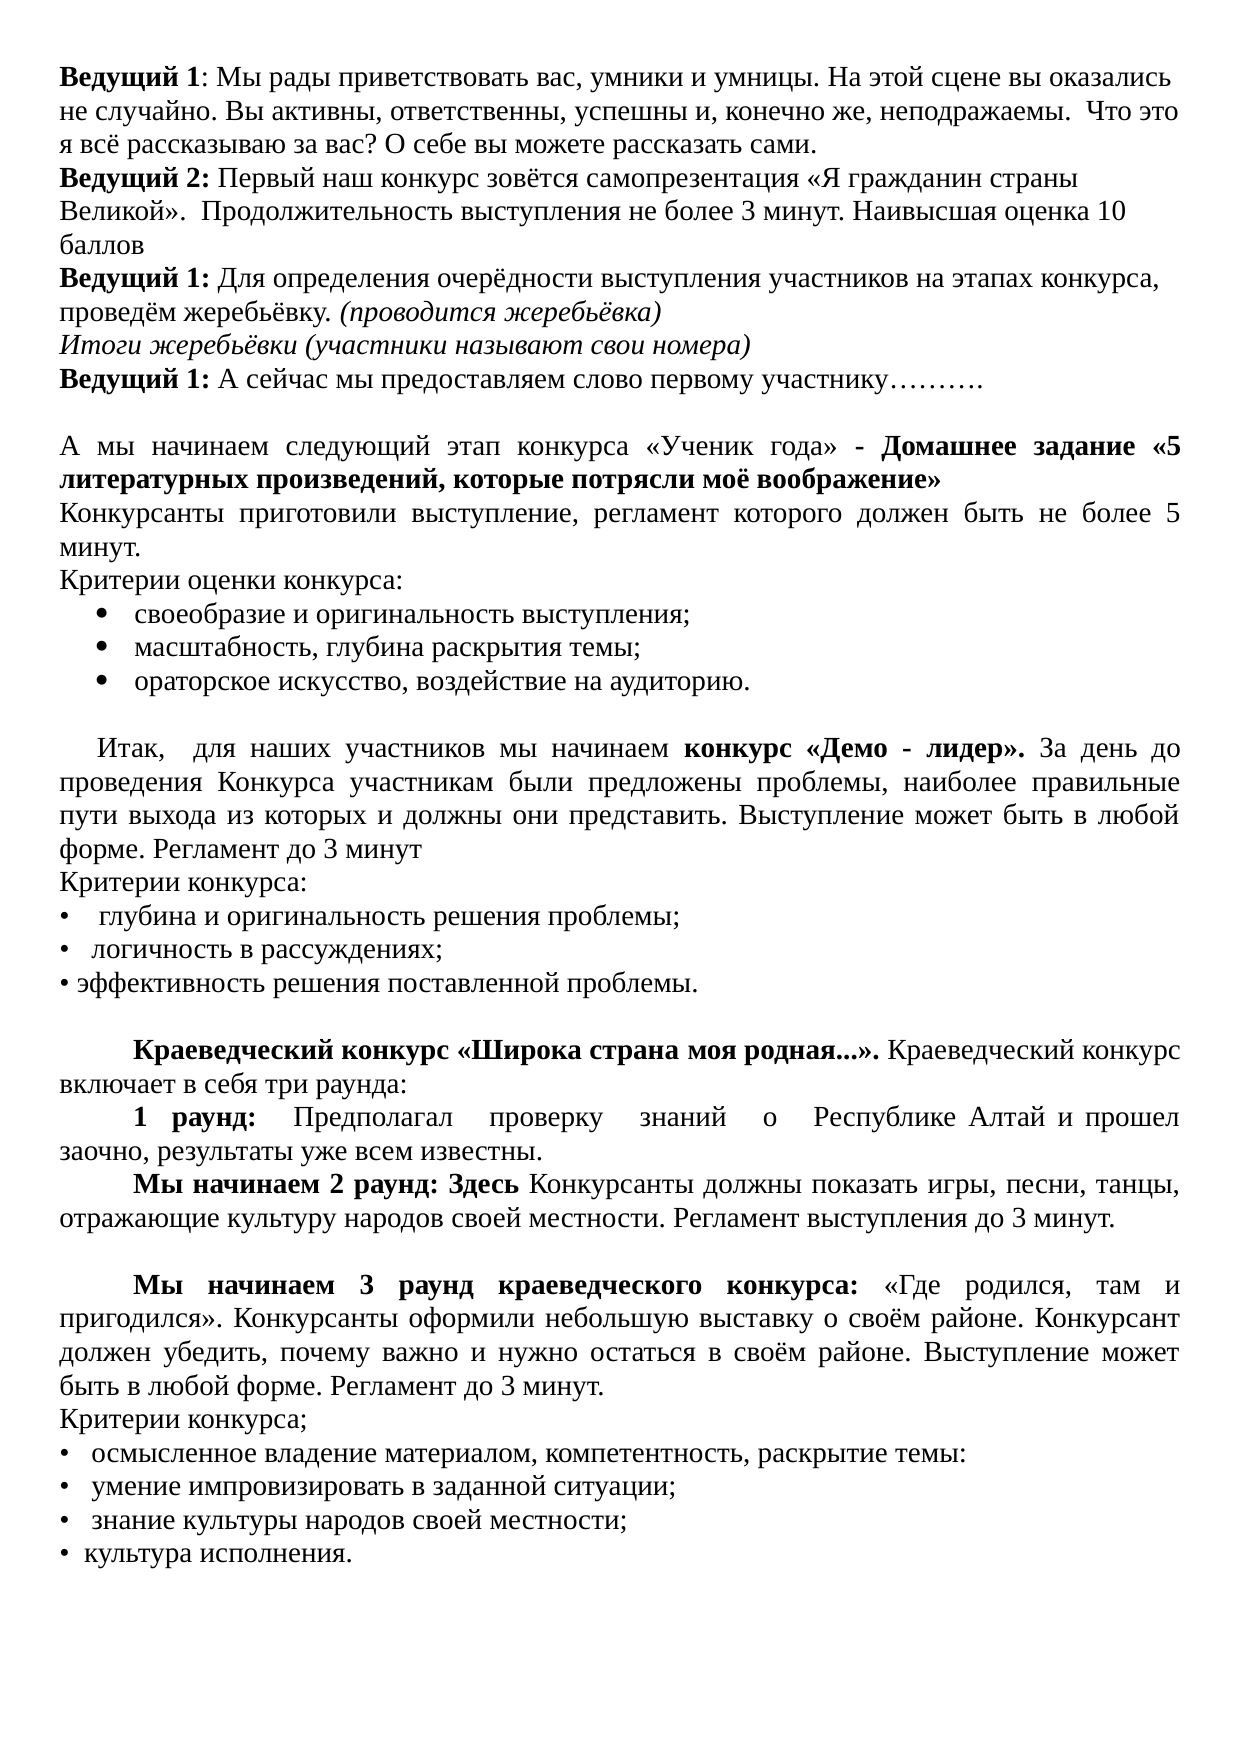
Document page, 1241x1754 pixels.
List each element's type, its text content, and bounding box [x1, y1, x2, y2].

text Ведущий 2: Первый наш конкурс зовётся самопрезентация «Я гражданин страны Великой». Продолжительность выступления не более 3 минут. Наивысшая оценка 10 баллов [59, 160, 1181, 260]
text • культура исполнения. [59, 1535, 1181, 1569]
text Мы начинаем 2 раунд: Здесь Конкурсанты должны показать игры, песни, танцы, отражающие культуру народов своей местности. Регламент выступления до 3 минут. [59, 1166, 1181, 1233]
text А мы начинаем следующий этап конкурса «Ученик года» - Домашнее задание «5 литературных произведений, которые потрясли моё воображение» [59, 428, 1181, 495]
text Ведущий 1: Мы рады приветствовать вас, умники и умницы. На этой сцене вы оказались не случайно. Вы активны, ответственны, успешны и, конечно же, неподражаемы. Что это я всё рассказываю за вас? О себе вы можете рассказать сами. [59, 59, 1181, 160]
text Критерии конкурса; [59, 1401, 1181, 1435]
text • осмысленное владение материалом, компетентность, раскрытие темы: [59, 1435, 1181, 1468]
text Итоги жеребьёвки (участники называют свои номера) [59, 327, 1181, 361]
text Итак, для наших участников мы начинаем конкурс «Демо - лидер». За день до проведения Конкурса участникам были предложены проблемы, наиболее правильные пути выхода из которых и должны они представить. Выступление может быть в любой форме. Регламент до 3 минут [59, 730, 1181, 864]
text 1 раунд: Предполагал проверку знаний о Республике Алтай и прошел заочно, результаты уже всем известны. [59, 1099, 1181, 1166]
list своеобразие и оригинальность выступления; [97, 596, 1181, 629]
text • эффективность решения поставленной проблемы. [59, 965, 1181, 999]
text Ведущий 1: Для определения очерёдности выступления участников на этапах конкурса, проведём жеребьёвку. (проводится жеребьёвка) [59, 260, 1181, 327]
text Конкурсанты приготовили выступление, регламент которого должен быть не более 5 минут. [59, 495, 1181, 562]
text Критерии оценки конкурса: [59, 562, 1181, 596]
list масштабность, глубина раскрытия темы; [97, 629, 1181, 663]
text • глубина и оригинальность решения проблемы; [59, 898, 1181, 932]
text • умение импровизировать в заданной ситуации; [59, 1468, 1181, 1502]
text Ведущий 1: А сейчас мы предоставляем слово первому участнику………. [59, 361, 1181, 394]
text • логичность в рассуждениях; [59, 932, 1181, 965]
list ораторское искусство, воздействие на аудиторию. [97, 663, 1181, 697]
text Критерии конкурса: [59, 864, 1181, 898]
text • знание культуры народов своей местности; [59, 1502, 1181, 1535]
text Краеведческий конкурс «Широка страна моя родная...». Краеведческий конкурс включает в себя три раунда: [59, 1032, 1181, 1099]
text Мы начинаем 3 раунд краеведческого конкурса: «Где родился, там и пригодился». Конкурсанты оформили небольшую выставку о своём районе. Конкурсант должен убедить, почему важно и нужно остаться в своём районе. Выступление может быть в любой форме. Регламент до 3 минут. [59, 1267, 1181, 1401]
